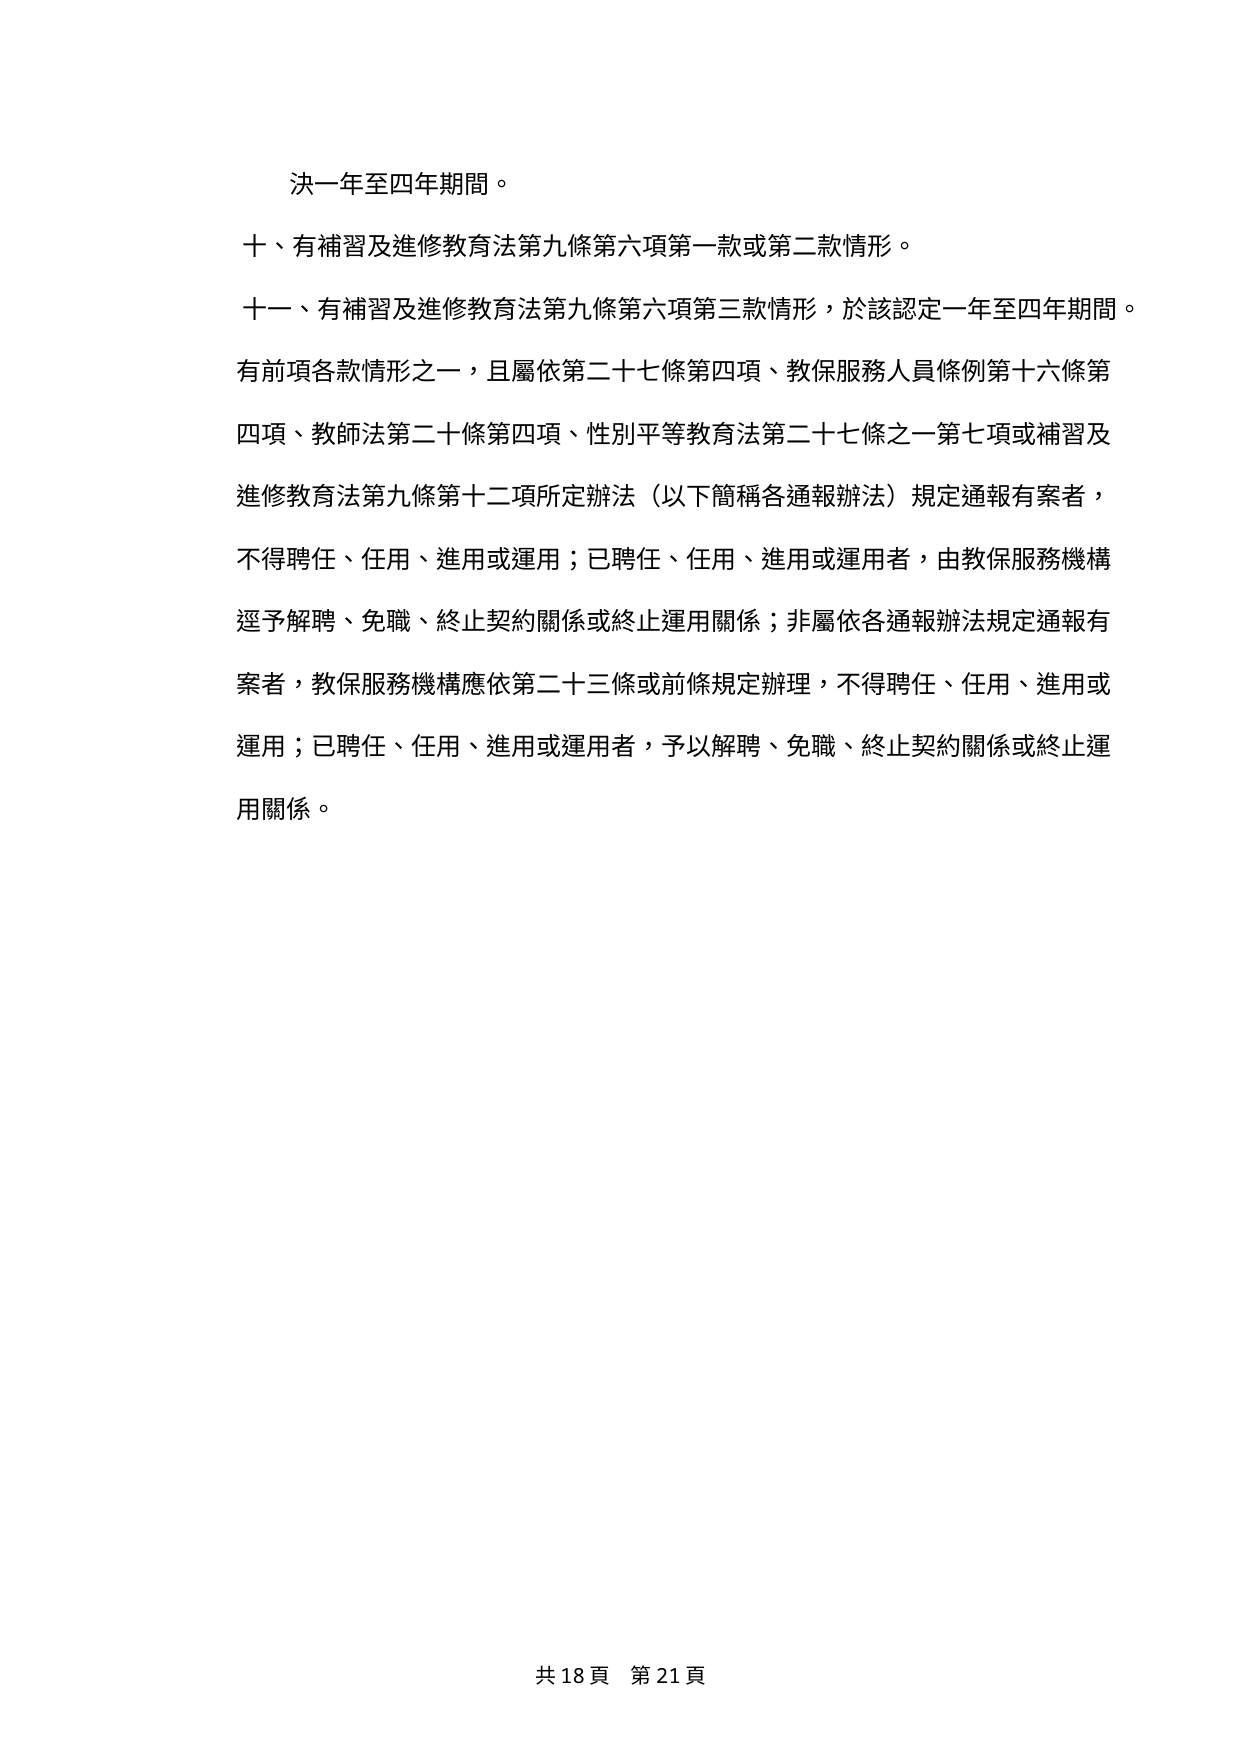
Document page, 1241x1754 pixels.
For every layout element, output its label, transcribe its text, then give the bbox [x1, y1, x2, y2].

text 決一年至四年期間。 [242, 141, 1122, 203]
text 有前項各款情形之一，且屬依第二十七條第四項、教保服務人員條例第十六條第四項、教師法第二十條第四項、性別平等教育法第二十七條之一第七項或補習及進修教育法第九條第十二項所定辦法（以下簡稱各通報辦法）規定通報有案者，不得聘任、任用、進用或運用；已聘任、任用、進用或運用者，由教保服務機構逕予解聘、免職、終止契約關係或終止運用關係；非屬依各通報辦法規定通報有案者，教保服務機構應依第二十三條或前條規定辦理，不得聘任、任用、進用或運用；已聘任、任用、進用或運用者，予以解聘、免職、終止契約關係或終止運用關係。 [236, 328, 1122, 828]
text 十一、有補習及進修教育法第九條第六項第三款情形，於該認定一年至四年期間。 [242, 266, 1122, 328]
text 十、有補習及進修教育法第九條第六項第一款或第二款情形。 [242, 203, 1122, 266]
